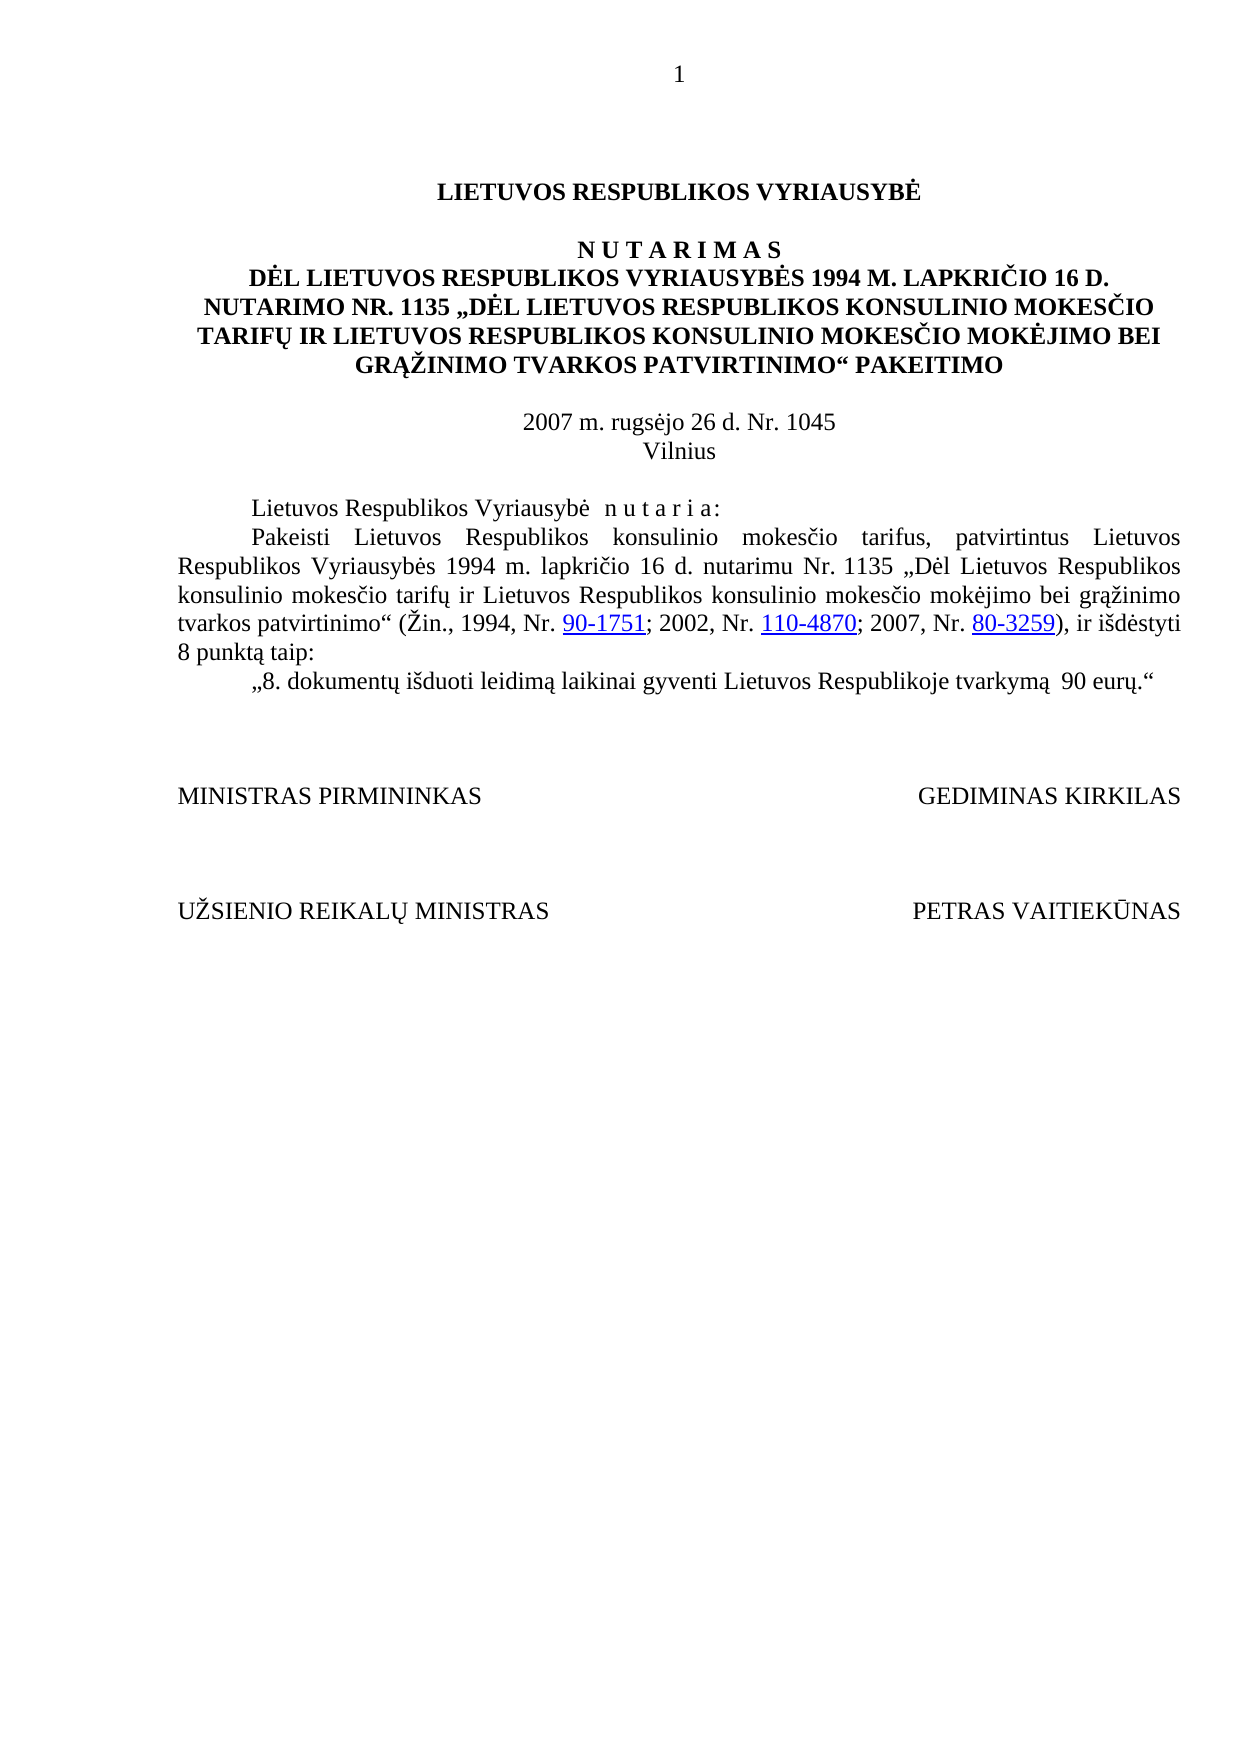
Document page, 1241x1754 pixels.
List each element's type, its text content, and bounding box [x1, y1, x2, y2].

text 2007 m. rugsėjo 26 d. Nr. 1045 [177, 407, 1181, 436]
text Pakeisti Lietuvos Respublikos konsulinio mokesčio tarifus, patvirtintus Lietuvos Respublikos Vyriausybės 1994 m. lapkričio 16 d. nutarimu Nr. 1135 „Dėl Lietuvos Respublikos konsulinio mokesčio tarifų ir Lietuvos Respublikos konsulinio mokesčio mokėjimo bei grąžinimo tvarkos patvirtinimo“ (Žin., 1994, Nr. 90-1751; 2002, Nr. 110-4870; 2007, Nr. 80-3259), ir išdėstyti 8 punktą taip: [177, 522, 1181, 666]
text MINISTRAS PIRMININKAS GEDIMINAS KIRKILAS [177, 781, 1181, 810]
text LIETUVOS RESPUBLIKOS VYRIAUSYBĖ [177, 177, 1181, 206]
text UŽSIENIO REIKALŲ MINISTRAS PETRAS VAITIEKŪNAS [177, 896, 1181, 925]
text DĖL LIETUVOS RESPUBLIKOS VYRIAUSYBĖS 1994 M. LAPKRIČIO 16 D. NUTARIMO NR. 1135 „DĖL LIETUVOS RESPUBLIKOS KONSULINIO MOKESČIO TARIFŲ IR LIETUVOS RESPUBLIKOS KONSULINIO MOKESČIO MOKĖJIMO BEI GRĄŽINIMO TVARKOS PATVIRTINIMO“ PAKEITIMO [177, 263, 1181, 378]
text „8. dokumentų išduoti leidimą laikinai gyventi Lietuvos Respublikoje tvarkymą 90 eurų.“ [251, 666, 1181, 695]
text Lietuvos Respublikos Vyriausybė nutaria: [177, 493, 1181, 522]
text Vilnius [177, 436, 1181, 465]
text N U T A R I M A S [177, 235, 1181, 263]
